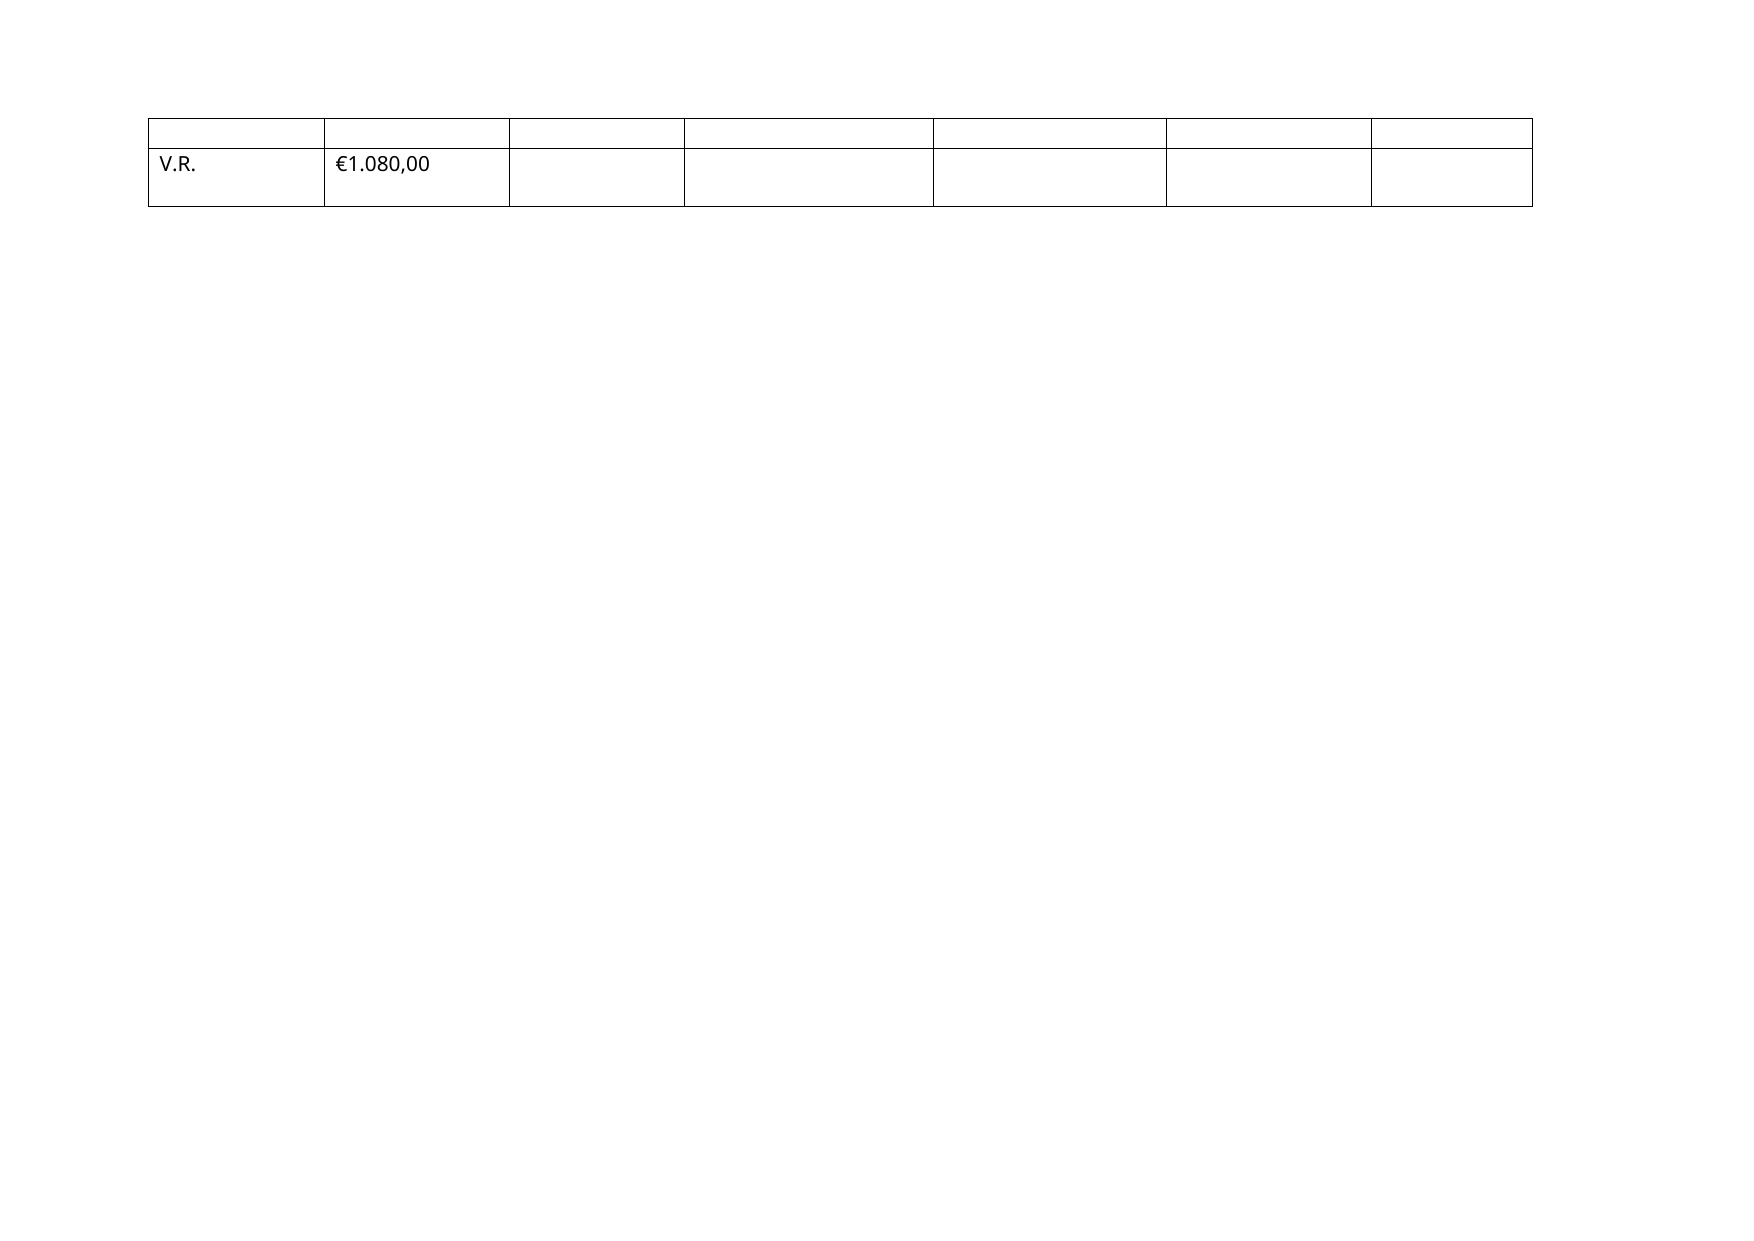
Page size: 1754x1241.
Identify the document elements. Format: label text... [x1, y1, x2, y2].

table_cell [149, 119, 324, 148]
table_cell [325, 119, 509, 148]
table_cell [510, 149, 684, 206]
table_cell [685, 119, 933, 148]
table_cell [510, 119, 684, 148]
table_cell [934, 119, 1166, 148]
table_cell [1167, 119, 1371, 148]
table_cell [1372, 149, 1532, 206]
table_cell [685, 149, 933, 206]
table_cell €1.080,00 [325, 149, 509, 206]
table_cell V.R. [149, 149, 324, 206]
table_cell [1167, 149, 1371, 206]
table_cell [1372, 119, 1532, 148]
table_cell [934, 149, 1166, 206]
